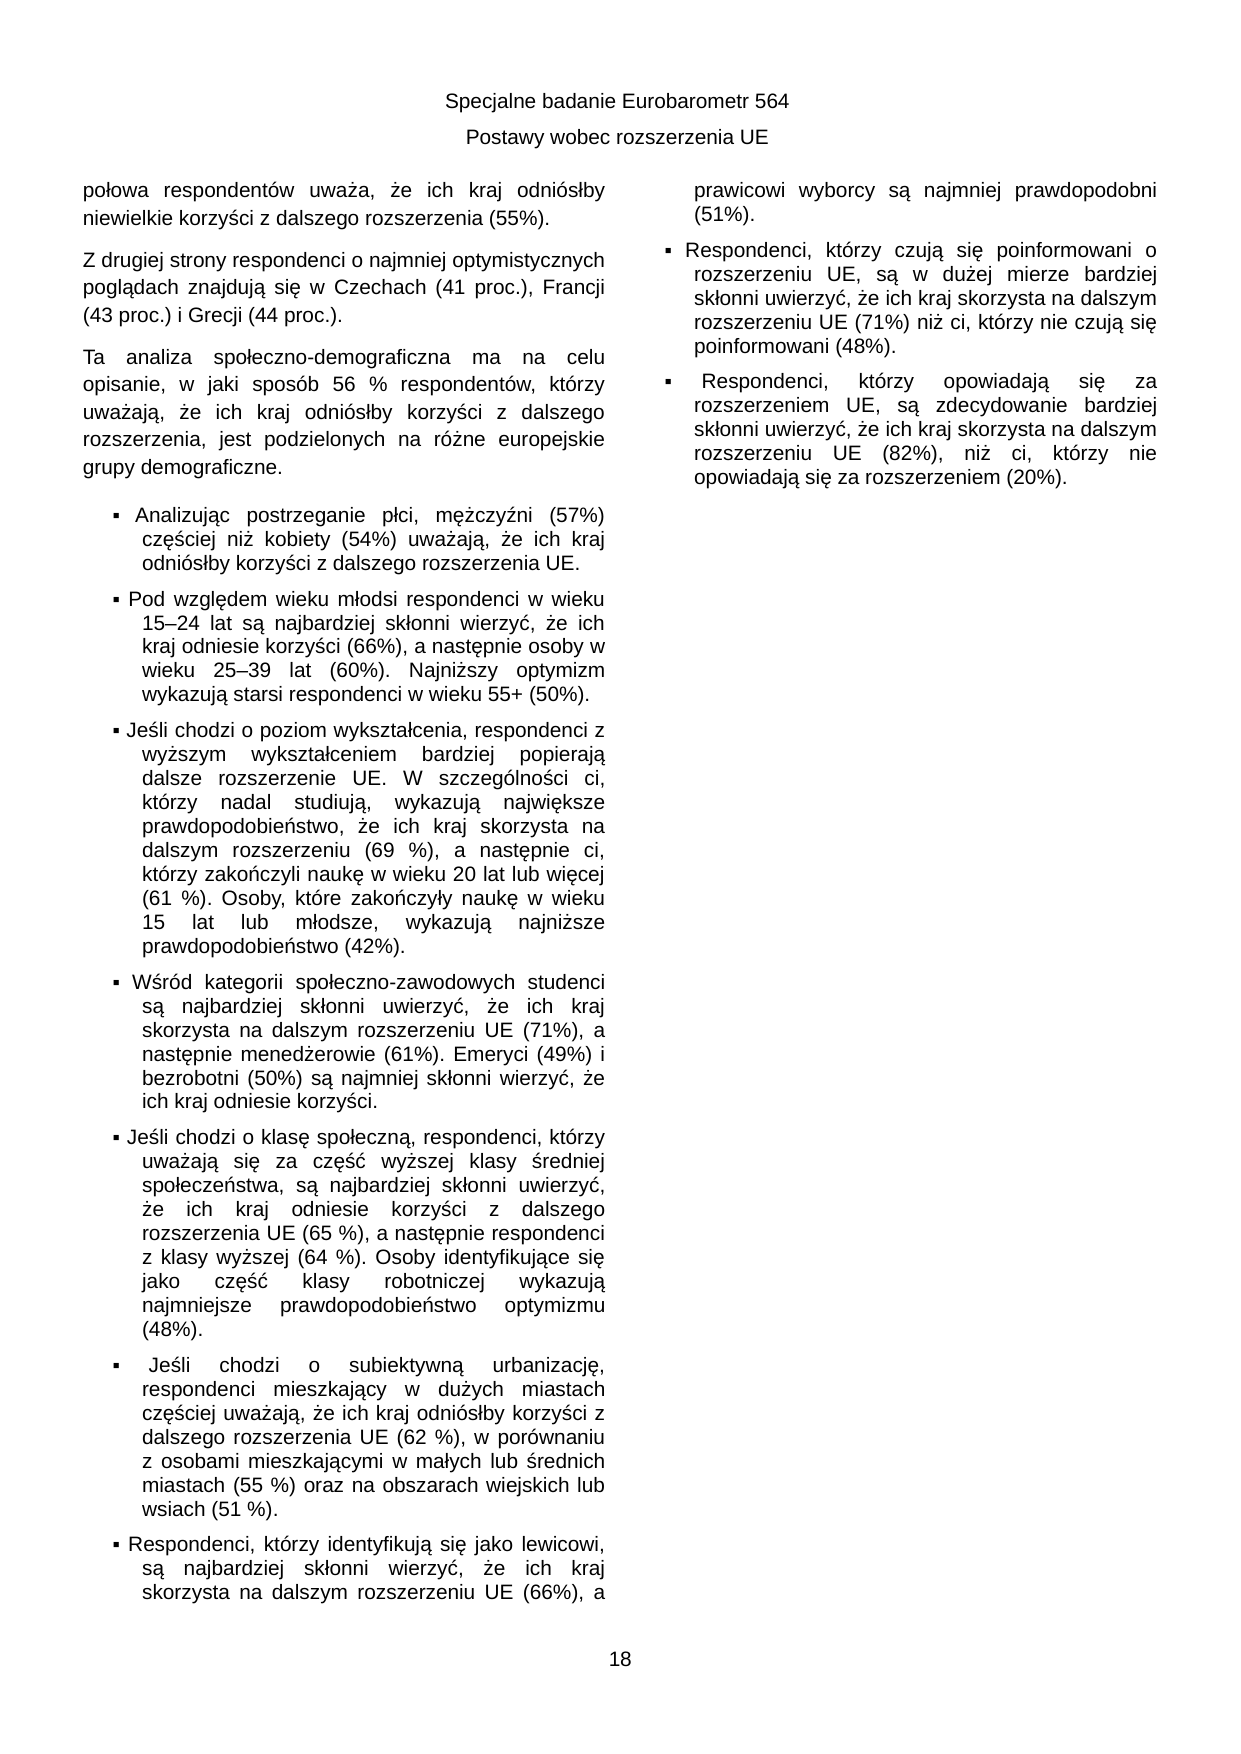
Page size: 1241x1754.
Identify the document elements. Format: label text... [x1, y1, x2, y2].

text Analiza danych krajowych pokazuje, że w 23 państwach członkowskich co najmniej połowa respondentów uważa, że ich kraj odniósłby korzyści z dalszego rozszerzenia. W szczególności Malta wykazuje najbardziej optymistyczny ogólny pogląd na temat rozszerzenia (74 %), a następnie Polska (72 %) i Irlandia (67 %). Warto zauważyć, że w Polsce ponad połowa respondentów uważa, że ich kraj odniósłby niewielkie korzyści z dalszego rozszerzenia (55%). [83, 178, 605, 229]
text ▪ Jeśli chodzi o klasę społeczną, respondenci, którzy uważają się za część wyższej klasy średniej społeczeństwa, są najbardziej skłonni uwierzyć, że ich kraj odniesie korzyści z dalszego rozszerzenia UE (65 %), a następnie respondenci z klasy wyższej (64 %). Osoby identyfikujące się jako część klasy robotniczej wykazują najmniejsze prawdopodobieństwo optymizmu (48%). [112, 1125, 605, 1341]
text ▪ Respondenci, którzy czują się poinformowani o rozszerzeniu UE, są w dużej mierze bardziej skłonni uwierzyć, że ich kraj skorzysta na dalszym rozszerzeniu UE (71%) niż ci, którzy nie czują się poinformowani (48%). [664, 238, 1157, 357]
text ▪ Pod względem wieku młodsi respondenci w wieku 15–24 lat są najbardziej skłonni wierzyć, że ich kraj odniesie korzyści (66%), a następnie osoby w wieku 25–39 lat (60%). Najniższy optymizm wykazują starsi respondenci w wieku 55+ (50%). [112, 586, 605, 706]
text ▪ Analizując postrzeganie płci, mężczyźni (57%) częściej niż kobiety (54%) uważają, że ich kraj odniósłby korzyści z dalszego rozszerzenia UE. [112, 503, 605, 574]
text ▪ Jeśli chodzi o subiektywną urbanizację, respondenci mieszkający w dużych miastach częściej uważają, że ich kraj odniósłby korzyści z dalszego rozszerzenia UE (62 %), w porównaniu z osobami mieszkającymi w małych lub średnich miastach (55 %) oraz na obszarach wiejskich lub wsiach (51 %). [112, 1353, 605, 1520]
text Z drugiej strony respondenci o najmniej optymistycznych poglądach znajdują się w Czechach (41 proc.), Francji (43 proc.) i Grecji (44 proc.). [83, 247, 605, 326]
text ▪ Respondenci, którzy identyfikują się jako lewicowi, są najbardziej skłonni wierzyć, że ich kraj skorzysta na dalszym rozszerzeniu UE (66%), a [112, 1532, 605, 1604]
text ▪ Jeśli chodzi o poziom wykształcenia, respondenci z wyższym wykształceniem bardziej popierają dalsze rozszerzenie UE. W szczególności ci, którzy nadal studiują, wykazują największe prawdopodobieństwo, że ich kraj skorzysta na dalszym rozszerzeniu (69 %), a następnie ci, którzy zakończyli naukę w wieku 20 lat lub więcej (61 %). Osoby, które zakończyły naukę w wieku 15 lat lub młodsze, wykazują najniższe prawdopodobieństwo (42%). [112, 718, 605, 958]
text prawicowi wyborcy są najmniej prawdopodobni (51%). [664, 178, 1157, 226]
text ▪ Respondenci, którzy opowiadają się za rozszerzeniem UE, są zdecydowanie bardziej skłonni uwierzyć, że ich kraj skorzysta na dalszym rozszerzeniu UE (82%), niż ci, którzy nie opowiadają się za rozszerzeniem (20%). [664, 369, 1157, 489]
text Ta analiza społeczno-demograficzna ma na celu opisanie, w jaki sposób 56 % respondentów, którzy uważają, że ich kraj odniósłby korzyści z dalszego rozszerzenia, jest podzielonych na różne europejskie grupy demograficzne. [83, 344, 605, 478]
text ▪ Wśród kategorii społeczno-zawodowych studenci są najbardziej skłonni uwierzyć, że ich kraj skorzysta na dalszym rozszerzeniu UE (71%), a następnie menedżerowie (61%). Emeryci (49%) i bezrobotni (50%) są najmniej skłonni wierzyć, że ich kraj odniesie korzyści. [112, 969, 605, 1113]
